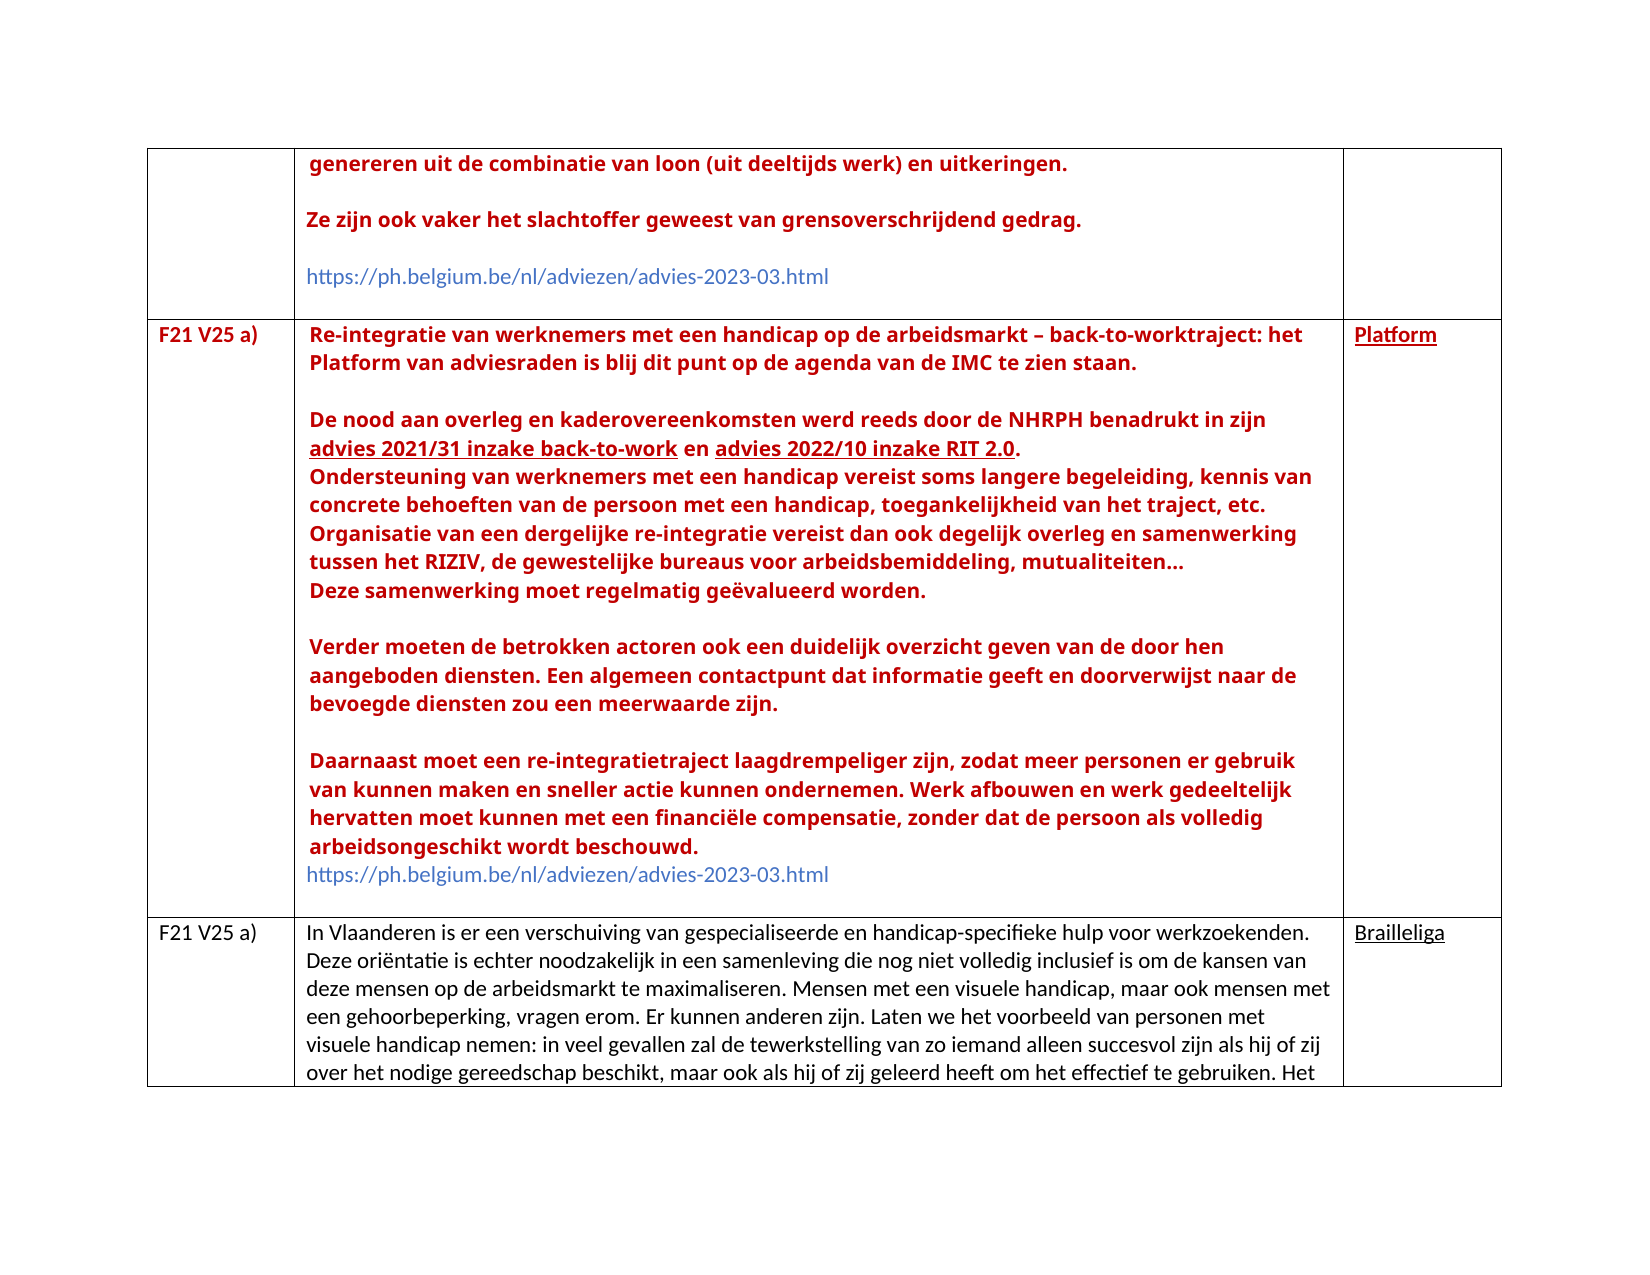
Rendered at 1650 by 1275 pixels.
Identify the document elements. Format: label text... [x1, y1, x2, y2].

table_cell F21 V25 a) [148, 918, 294, 1086]
table_cell In Vlaanderen is er een verschuiving van gespecialiseerde en handicap-specifieke hulp voor werkzoekenden. Deze oriëntatie is echter noodzakelijk in een samenleving die nog niet volledig inclusief is om de kansen van deze mensen op de arbeidsmarkt te maximaliseren. Mensen met een visuele handicap, maar ook mensen met een gehoorbeperking, vragen erom. Er kunnen anderen zijn. Laten we het voorbeeld van personen met visuele handicap nemen: in veel gevallen zal de tewerkstelling van zo iemand alleen succesvol zijn als hij of zij over het nodige gereedschap beschikt, maar ook als hij of zij geleerd heeft om het effectief te gebruiken. Het [295, 918, 1343, 1086]
table_cell Re-integratie van werknemers met een handicap op de arbeidsmarkt – back-to-worktraject: het Platform van adviesraden is blij dit punt op de agenda van de IMC te zien staan. De nood aan overleg en kaderovereenkomsten werd reeds door de NHRPH benadrukt in zijn advies 2021/31 inzake back-to-work en advies 2022/10 inzake RIT 2.0. Ondersteuning van werknemers met een handicap vereist soms langere begeleiding, kennis van concrete behoeften van de persoon met een handicap, toegankelijkheid van het traject, etc. Organisatie van een dergelijke re-integratie vereist dan ook degelijk overleg en samenwerking tussen het RIZIV, de gewestelijke bureaus voor arbeidsbemiddeling, mutualiteiten… Deze samenwerking moet regelmatig geëvalueerd worden. Verder moeten de betrokken actoren ook een duidelijk overzicht geven van de door hen aangeboden diensten. Een algemeen contactpunt dat informatie geeft en doorverwijst naar de bevoegde diensten zou een meerwaarde zijn. Daarnaast moet een re-integratietraject laagdrempeliger zijn, zodat meer personen er gebruik van kunnen maken en sneller actie kunnen ondernemen. Werk afbouwen en werk gedeeltelijk hervatten moet kunnen met een financiële compensatie, zonder dat de persoon als volledig arbeidsongeschikt wordt beschouwd. https://ph.belgium.be/nl/adviezen/advies-2023-03.html [295, 320, 1343, 917]
table_cell genereren uit de combinatie van loon (uit deeltijds werk) en uitkeringen. Ze zijn ook vaker het slachtoffer geweest van grensoverschrijdend gedrag. https://ph.belgium.be/nl/adviezen/advies-2023-03.html [295, 149, 1343, 319]
table_cell F21 V25 a) [148, 320, 294, 917]
table_cell [148, 149, 294, 319]
table_cell Platform [1344, 320, 1501, 917]
table_cell [1344, 149, 1501, 319]
table_cell Brailleliga [1344, 918, 1501, 1086]
